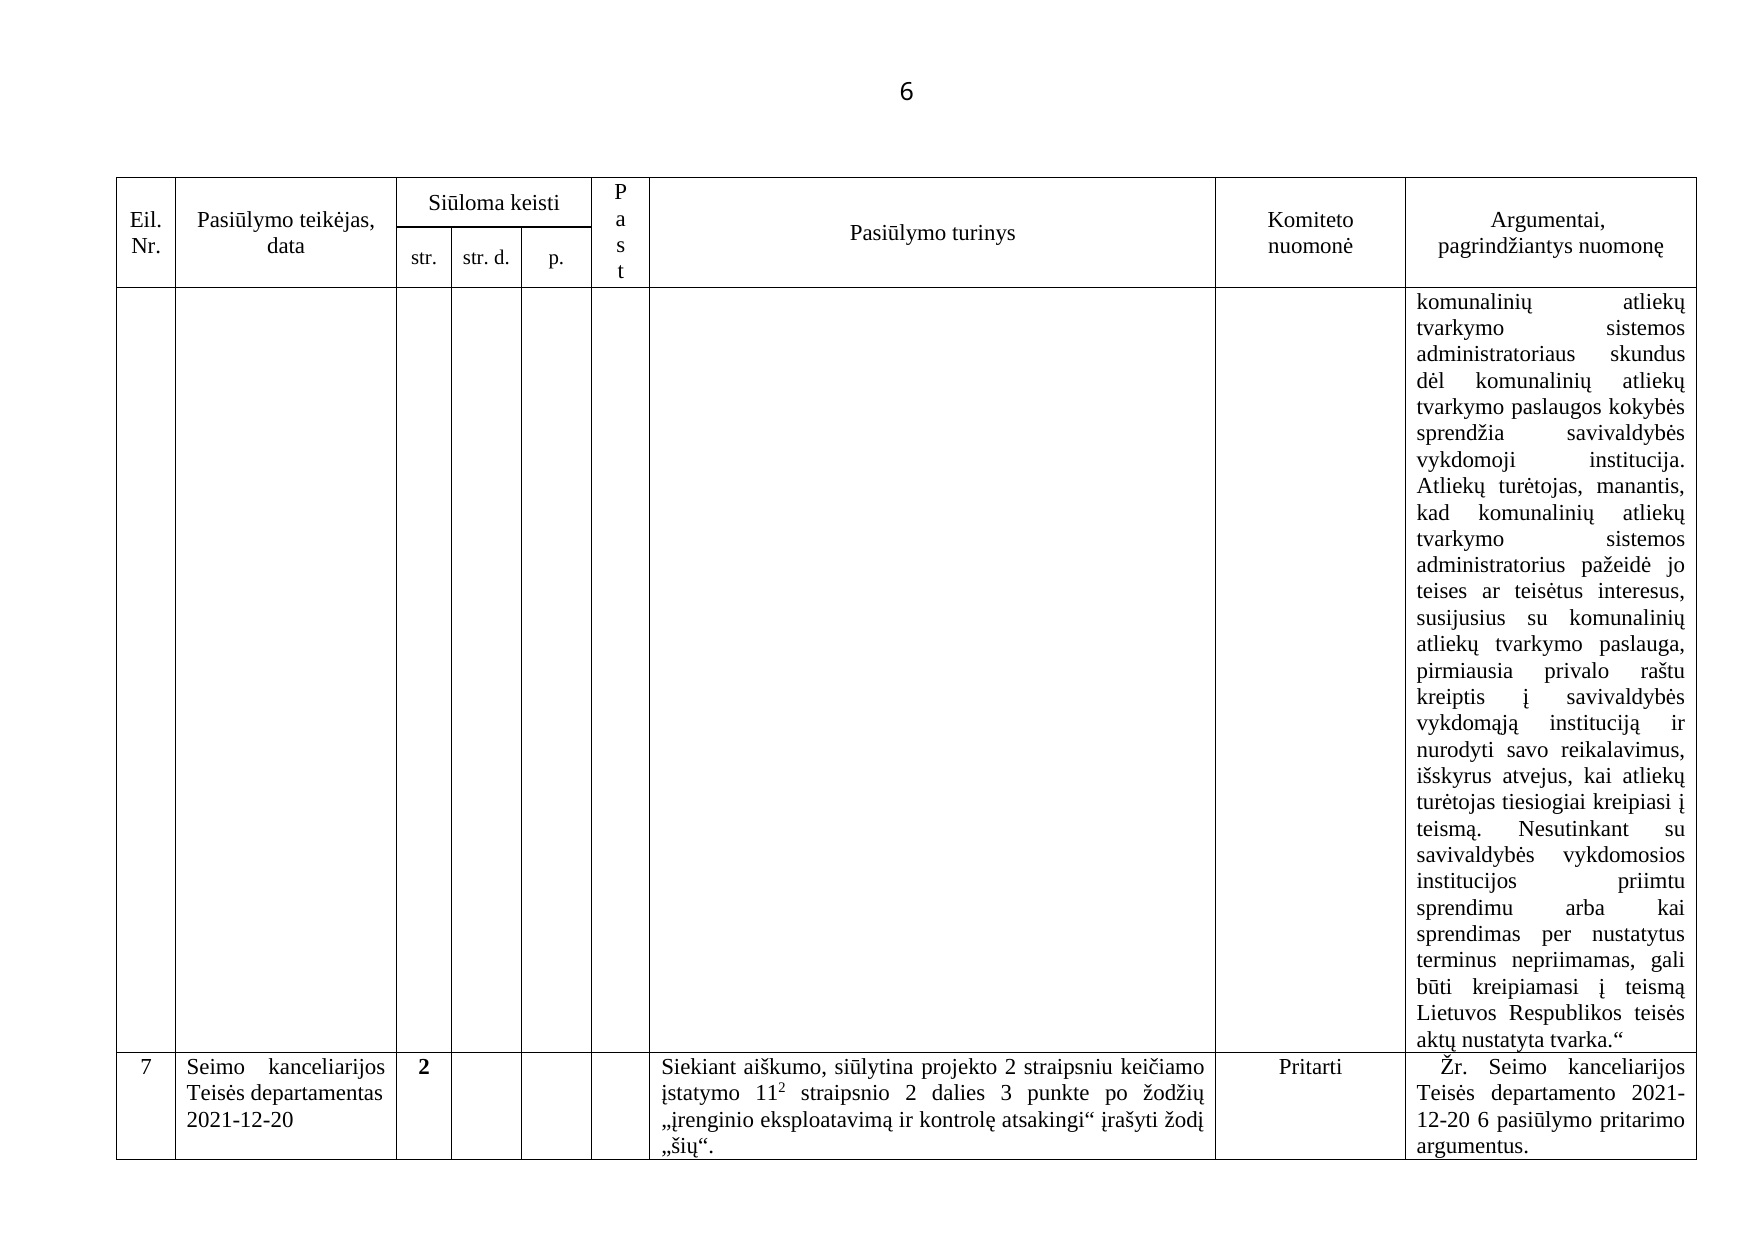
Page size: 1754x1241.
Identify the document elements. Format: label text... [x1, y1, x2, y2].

table_cell str. d. [452, 228, 521, 287]
table_cell [452, 1053, 521, 1158]
table_cell 2 [397, 1053, 451, 1158]
table_header Pasiūlymo turinys [650, 178, 1215, 287]
table_cell komunalinių atliekų tvarkymo sistemos administratoriaus skundus dėl komunalinių atliekų tvarkymo paslaugos kokybės sprendžia savivaldybės vykdomoji institucija. Atliekų turėtojas, manantis, kad komunalinių atliekų tvarkymo sistemos administratorius pažeidė jo teises ar teisėtus interesus, susijusius su komunalinių atliekų tvarkymo paslauga, pirmiausia privalo raštu kreiptis į savivaldybės vykdomąją instituciją ir nurodyti savo reikalavimus, išskyrus atvejus, kai atliekų turėtojas tiesiogiai kreipiasi į teismą. Nesutinkant su savivaldybės vykdomosios institucijos priimtu sprendimu arba kai sprendimas per nustatytus terminus nepriimamas, gali būti kreipiamasi į teismą Lietuvos Respublikos teisės aktų nustatyta tvarka.“ [1406, 288, 1696, 1052]
table_cell [117, 288, 175, 1052]
table_cell [592, 1053, 649, 1158]
table_header Pasiūlymo teikėjas, data [176, 178, 396, 287]
table_cell [1216, 288, 1405, 1052]
table_cell [397, 288, 451, 1052]
table_cell str. [397, 228, 451, 287]
table_header Pastabos [592, 178, 649, 287]
table_header Argumentai, pagrindžiantys nuomonę [1406, 178, 1696, 287]
table_header Eil. Nr. [117, 178, 175, 287]
table_cell Pritarti [1216, 1053, 1405, 1158]
table_header Komiteto nuomonė [1216, 178, 1405, 287]
table_cell 7 [117, 1053, 175, 1158]
table_cell [650, 288, 1215, 1052]
table_cell [452, 288, 521, 1052]
table_cell Žr. Seimo kanceliarijos Teisės departamento 2021-12-20 6 pasiūlymo pritarimo argumentus. [1406, 1053, 1696, 1158]
table_cell Seimo kanceliarijos Teisės departamentas 2021-12-20 [176, 1053, 396, 1158]
table_cell [176, 288, 396, 1052]
table_header Siūloma keisti [397, 178, 591, 226]
table_cell p. [522, 228, 591, 287]
table_cell [522, 1053, 591, 1158]
table_cell [522, 288, 591, 1052]
table_cell Siekiant aiškumo, siūlytina projekto 2 straipsniu keičiamo įstatymo 112 straipsnio 2 dalies 3 punkte po žodžių „įrenginio eksploatavimą ir kontrolę atsakingi“ įrašyti žodį „šių“. [650, 1053, 1215, 1158]
table_cell [592, 288, 649, 1052]
